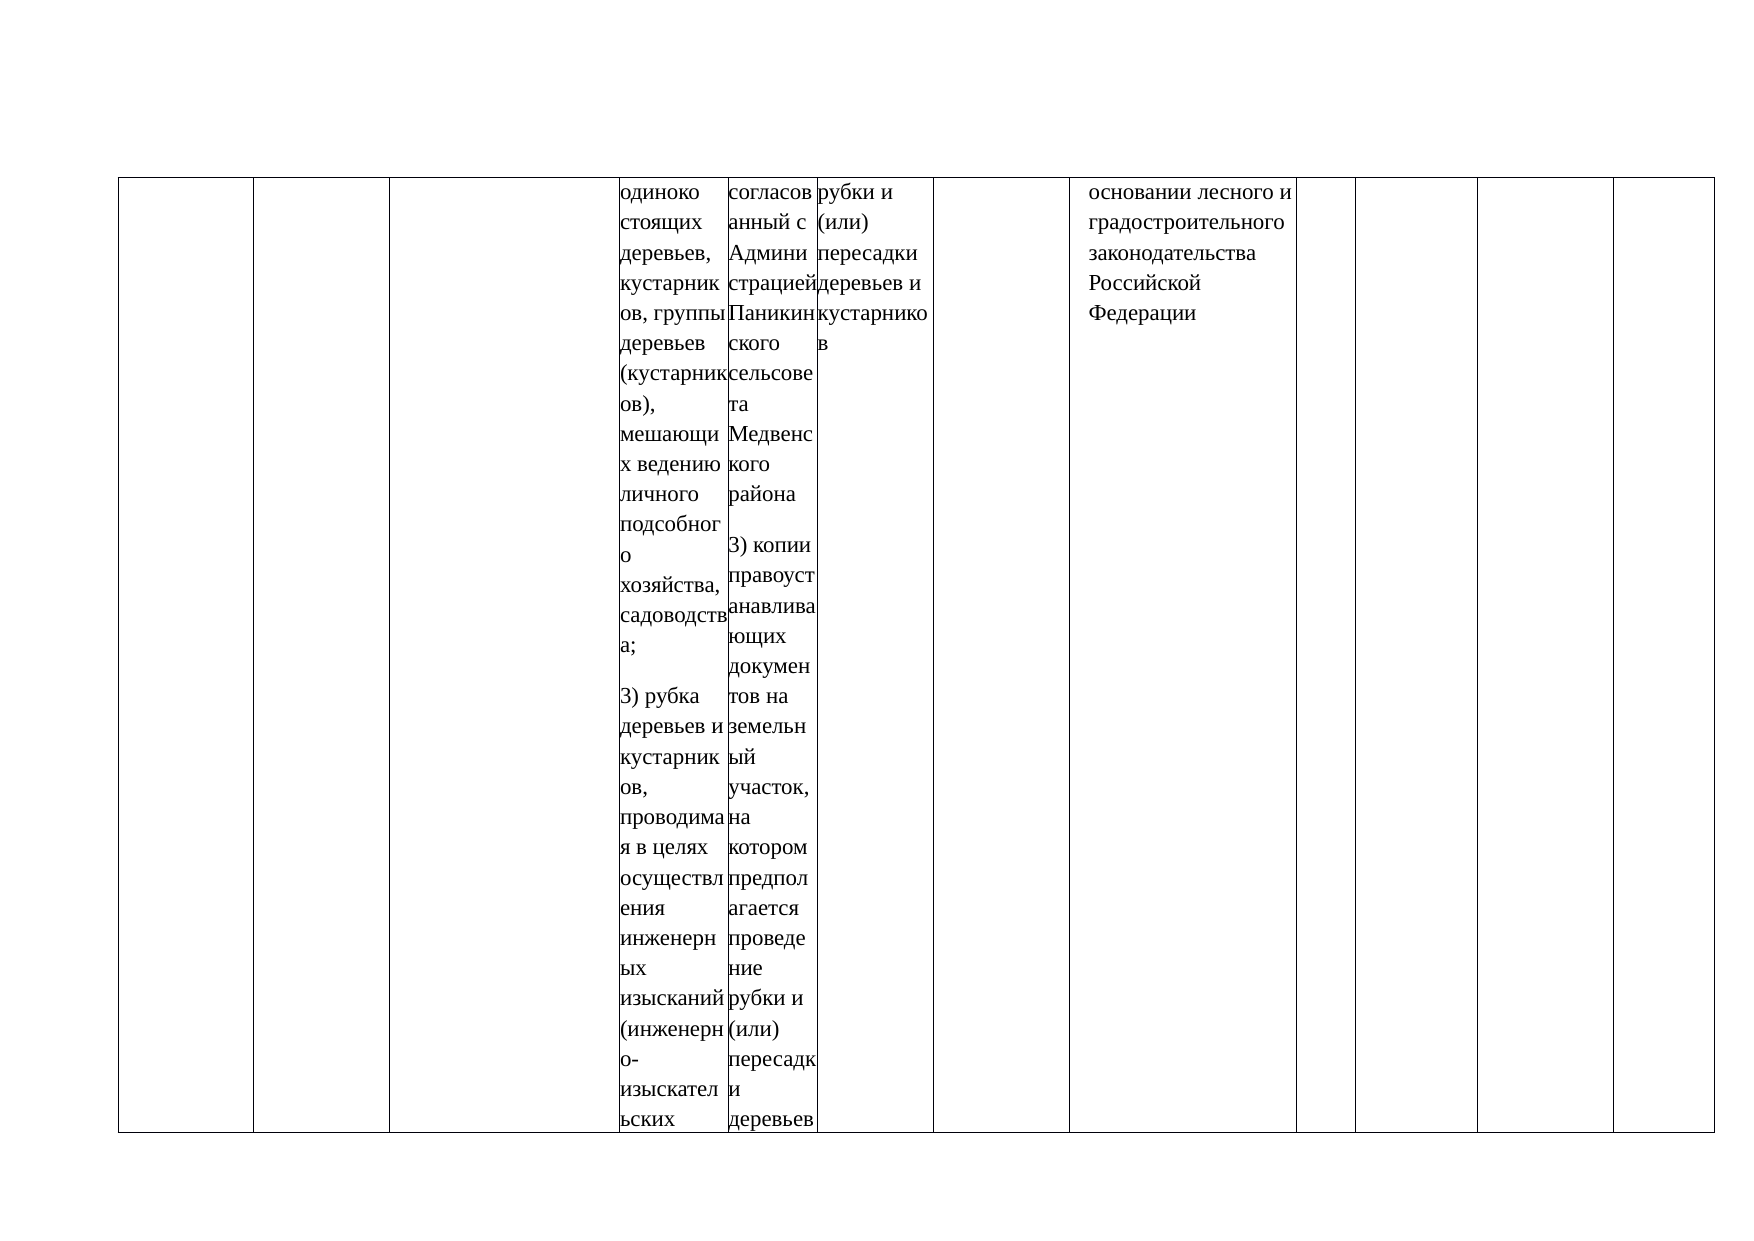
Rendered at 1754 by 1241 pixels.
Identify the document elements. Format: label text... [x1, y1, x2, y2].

table_cell [1478, 178, 1613, 1132]
table_cell рубки и (или) пересадки деревьев и кустарников [818, 178, 933, 1132]
table_cell основании лесного и градостроительного законодательства Российской Федерации [1070, 178, 1296, 1132]
table_cell [119, 178, 253, 1132]
table_cell [1614, 178, 1714, 1132]
table_cell [1356, 178, 1477, 1132]
table_cell согласованный с Администрацией Паникинского сельсовета Медвенского района 3) копии правоустанавливающих документов на земельный участок, на котором предполагается проведение рубки и (или) пересадки деревьев [729, 178, 817, 1132]
table_cell одиноко стоящих деревьев, кустарников, группы деревьев (кустарников), мешающих ведению личного подсобного хозяйства, садоводства; 3) рубка деревьев и кустарников, проводимая в целях осуществления инженерных изысканий (инженерно-изыскательских [620, 178, 728, 1132]
table_cell [254, 178, 389, 1132]
table_cell [934, 178, 1069, 1132]
table_cell [1297, 178, 1355, 1132]
table_cell [390, 178, 619, 1132]
